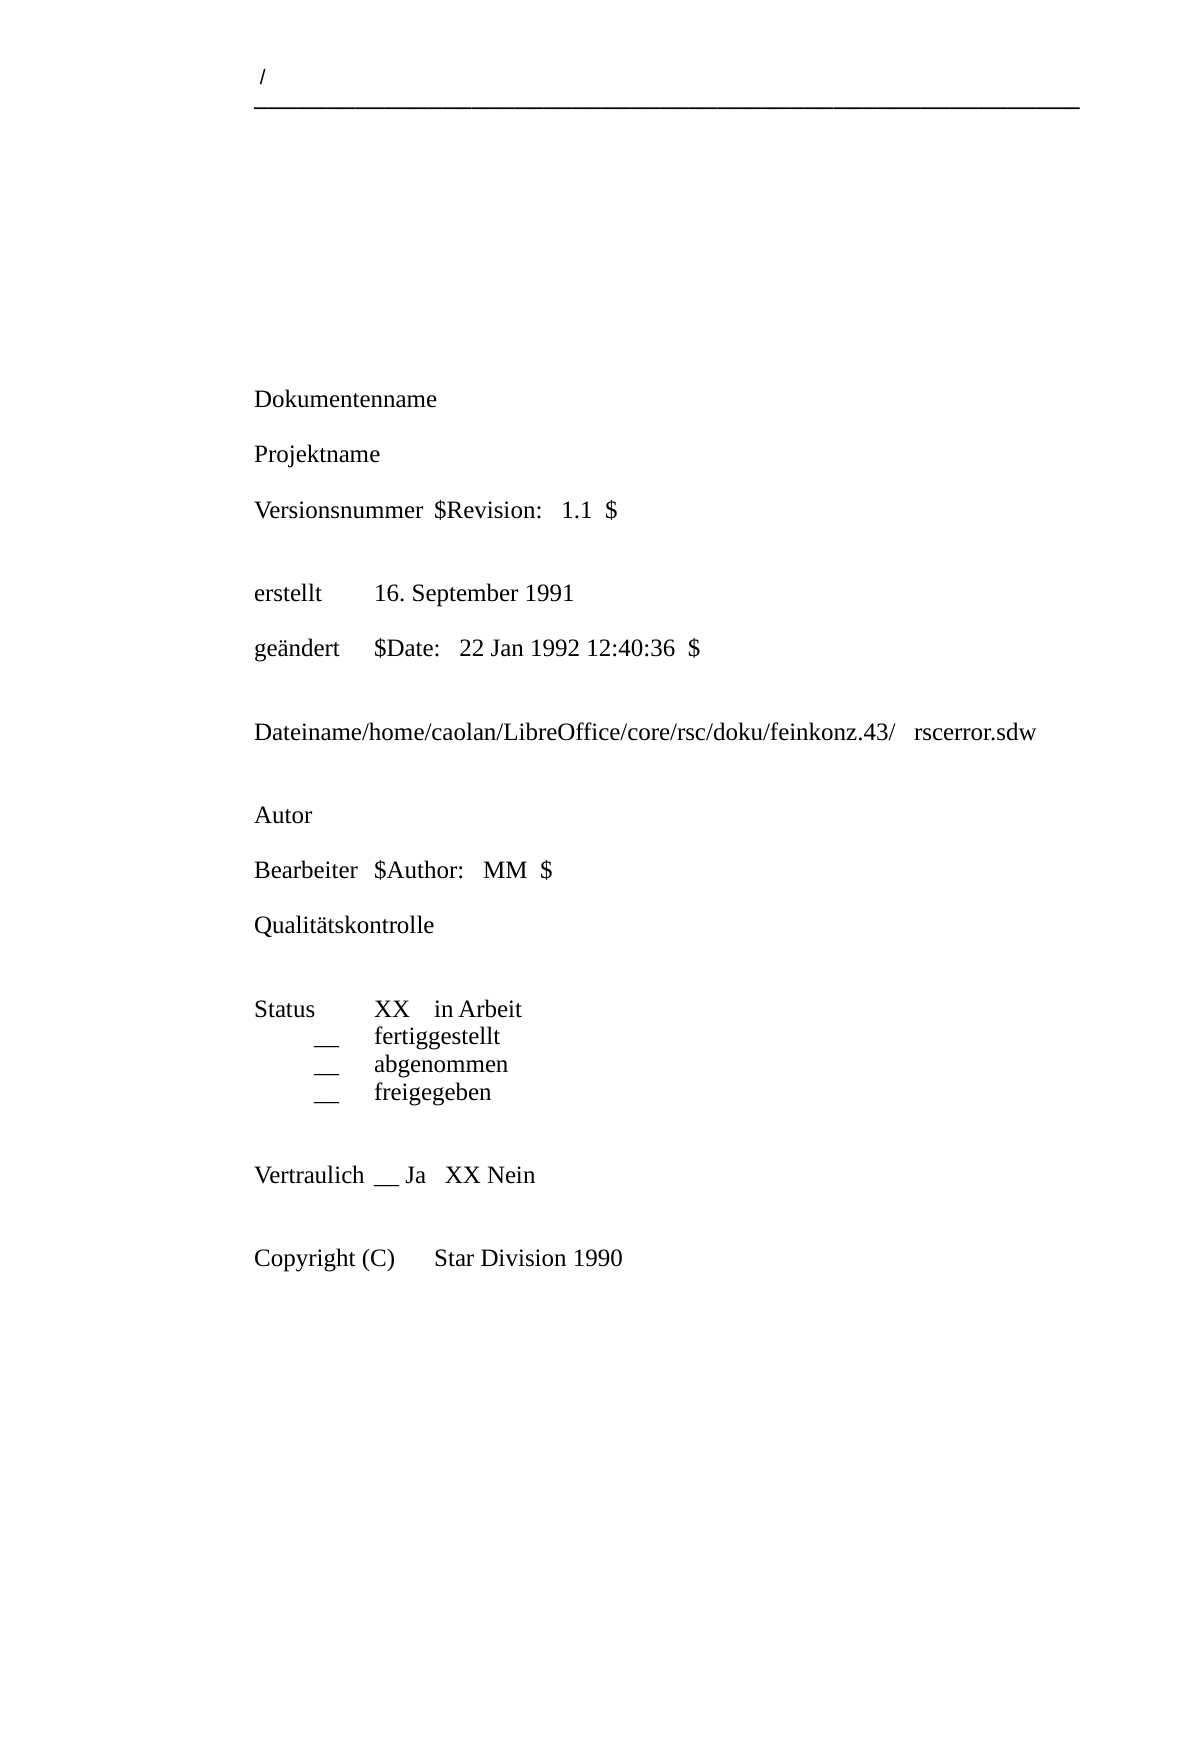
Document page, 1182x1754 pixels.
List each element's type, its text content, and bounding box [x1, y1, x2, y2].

text __ abgenommen [254, 1050, 1110, 1078]
text Projektname [254, 441, 1110, 468]
text erstellt 16. September 1991 [254, 579, 1110, 607]
text AutorCaolán McNamara [254, 801, 1110, 828]
text Status XX in Arbeit [254, 995, 1110, 1022]
text Qualitätskontrolle [254, 912, 1110, 939]
text __ fertiggestellt [254, 1022, 1110, 1050]
text Versionsnummer $Revision: 1.1 $ [254, 496, 1110, 524]
text Bearbeiter $Author: MM $ [254, 856, 1110, 884]
text geändert $Date: 22 Jan 1992 12:40:36 $ [254, 634, 1110, 662]
text Copyright (C) Star Division 1990 [254, 1244, 1110, 1272]
text Vertraulich __ Ja XX Nein [254, 1161, 1110, 1189]
text Dokumentenname [254, 385, 1110, 413]
text Dateiname/home/caolan/LibreOffice/core/rsc/doku/feinkonz.43/ rscerror.sdw [254, 718, 1110, 745]
text __ freigegeben [254, 1078, 1110, 1106]
